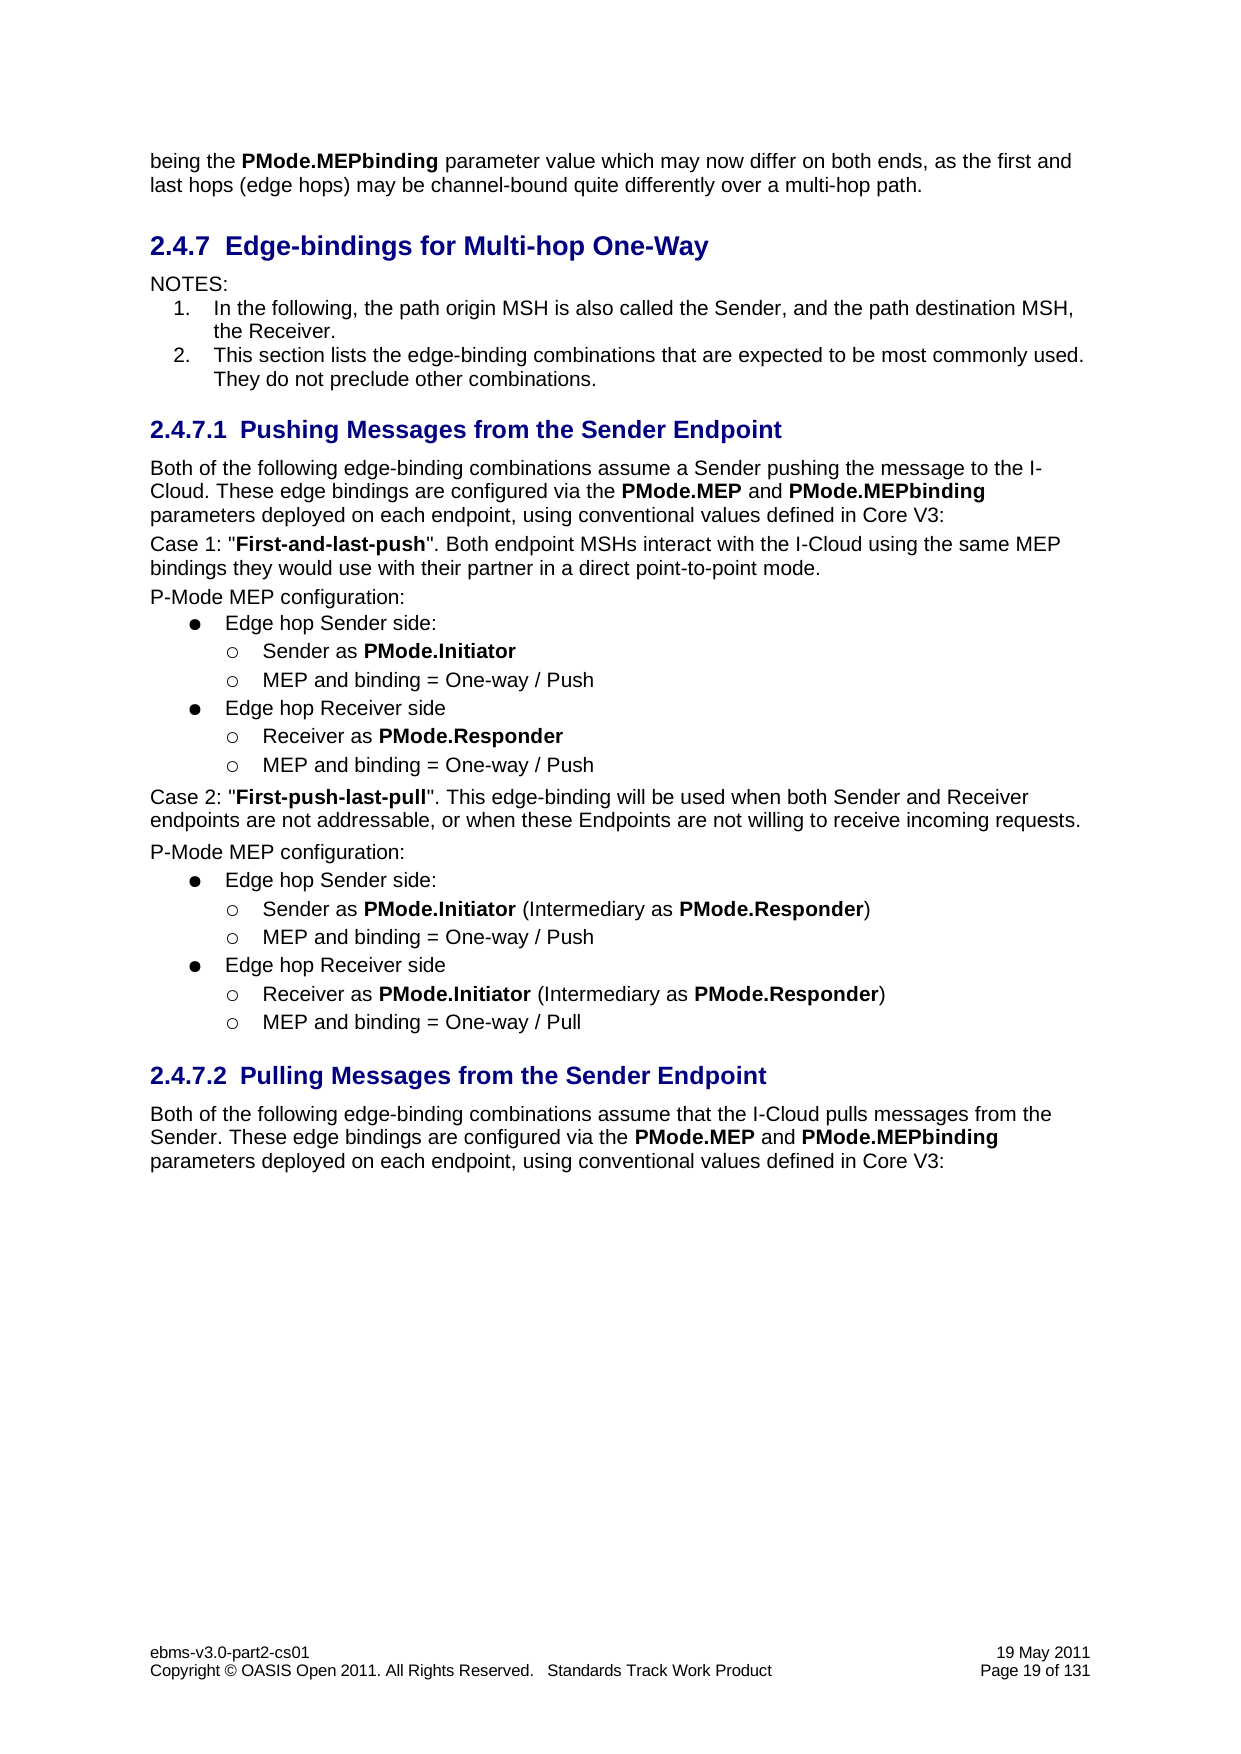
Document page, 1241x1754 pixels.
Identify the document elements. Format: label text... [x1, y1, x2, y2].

text Both of the following edge-binding combinations assume that the I-Cloud pulls messages from the Sender. These edge bindings are configured via the PMode.MEP and PMode.MEPbinding parameters deployed on each endpoint, using conventional values defined in Core V3: [150, 1102, 1090, 1173]
text Case 2: "First-push-last-pull". This edge-binding will be used when both Sender and Receiver endpoints are not addressable, or when these Endpoints are not willing to receive incoming requests. [150, 785, 1090, 832]
list Edge hop Sender side: [187, 869, 1090, 892]
list MEP and binding = One-way / Push [225, 926, 1090, 949]
list Edge hop Sender side: [187, 612, 1090, 635]
list This section lists the edge-binding combinations that are expected to be most commonly used. They do not preclude other combinations. [173, 343, 1090, 391]
subtitle Pulling Messages from the Sender Endpoint [150, 1062, 1090, 1089]
list Receiver as PMode.Responder [225, 725, 1090, 748]
list MEP and binding = One-way / Push [225, 668, 1090, 692]
text Case 1: "First-and-last-push". Both endpoint MSHs interact with the I-Cloud using the same MEP bindings they would use with their partner in a direct point-to-point mode. [150, 533, 1090, 580]
list In the following, the path origin MSH is also called the Sender, and the path destination MSH, the Receiver. [173, 296, 1090, 343]
text being the PMode.MEPbinding parameter value which may now differ on both ends, as the first and last hops (edge hops) may be channel-bound quite differently over a multi-hop path. [150, 150, 1090, 197]
list Edge hop Receiver side [187, 954, 1090, 977]
text P-Mode MEP configuration: [150, 586, 1090, 609]
subtitle Edge-bindings for Multi-hop One-Way [150, 230, 1090, 260]
list Edge hop Receiver side [187, 697, 1090, 720]
text P-Mode MEP configuration: [150, 841, 1090, 864]
list Receiver as PMode.Initiator (Intermediary as PMode.Responder) [225, 982, 1090, 1006]
text NOTES: [150, 273, 1090, 296]
text Both of the following edge-binding combinations assume a Sender pushing the message to the I-Cloud. These edge bindings are configured via the PMode.MEP and PMode.MEPbinding parameters deployed on each endpoint, using conventional values defined in Core V3: [150, 456, 1090, 527]
list MEP and binding = One-way / Push [225, 753, 1090, 777]
list MEP and binding = One-way / Pull [225, 1011, 1090, 1034]
list Sender as PMode.Initiator (Intermediary as PMode.Responder) [225, 897, 1090, 921]
list Sender as PMode.Initiator [225, 640, 1090, 663]
subtitle Pushing Messages from the Sender Endpoint [150, 416, 1090, 444]
